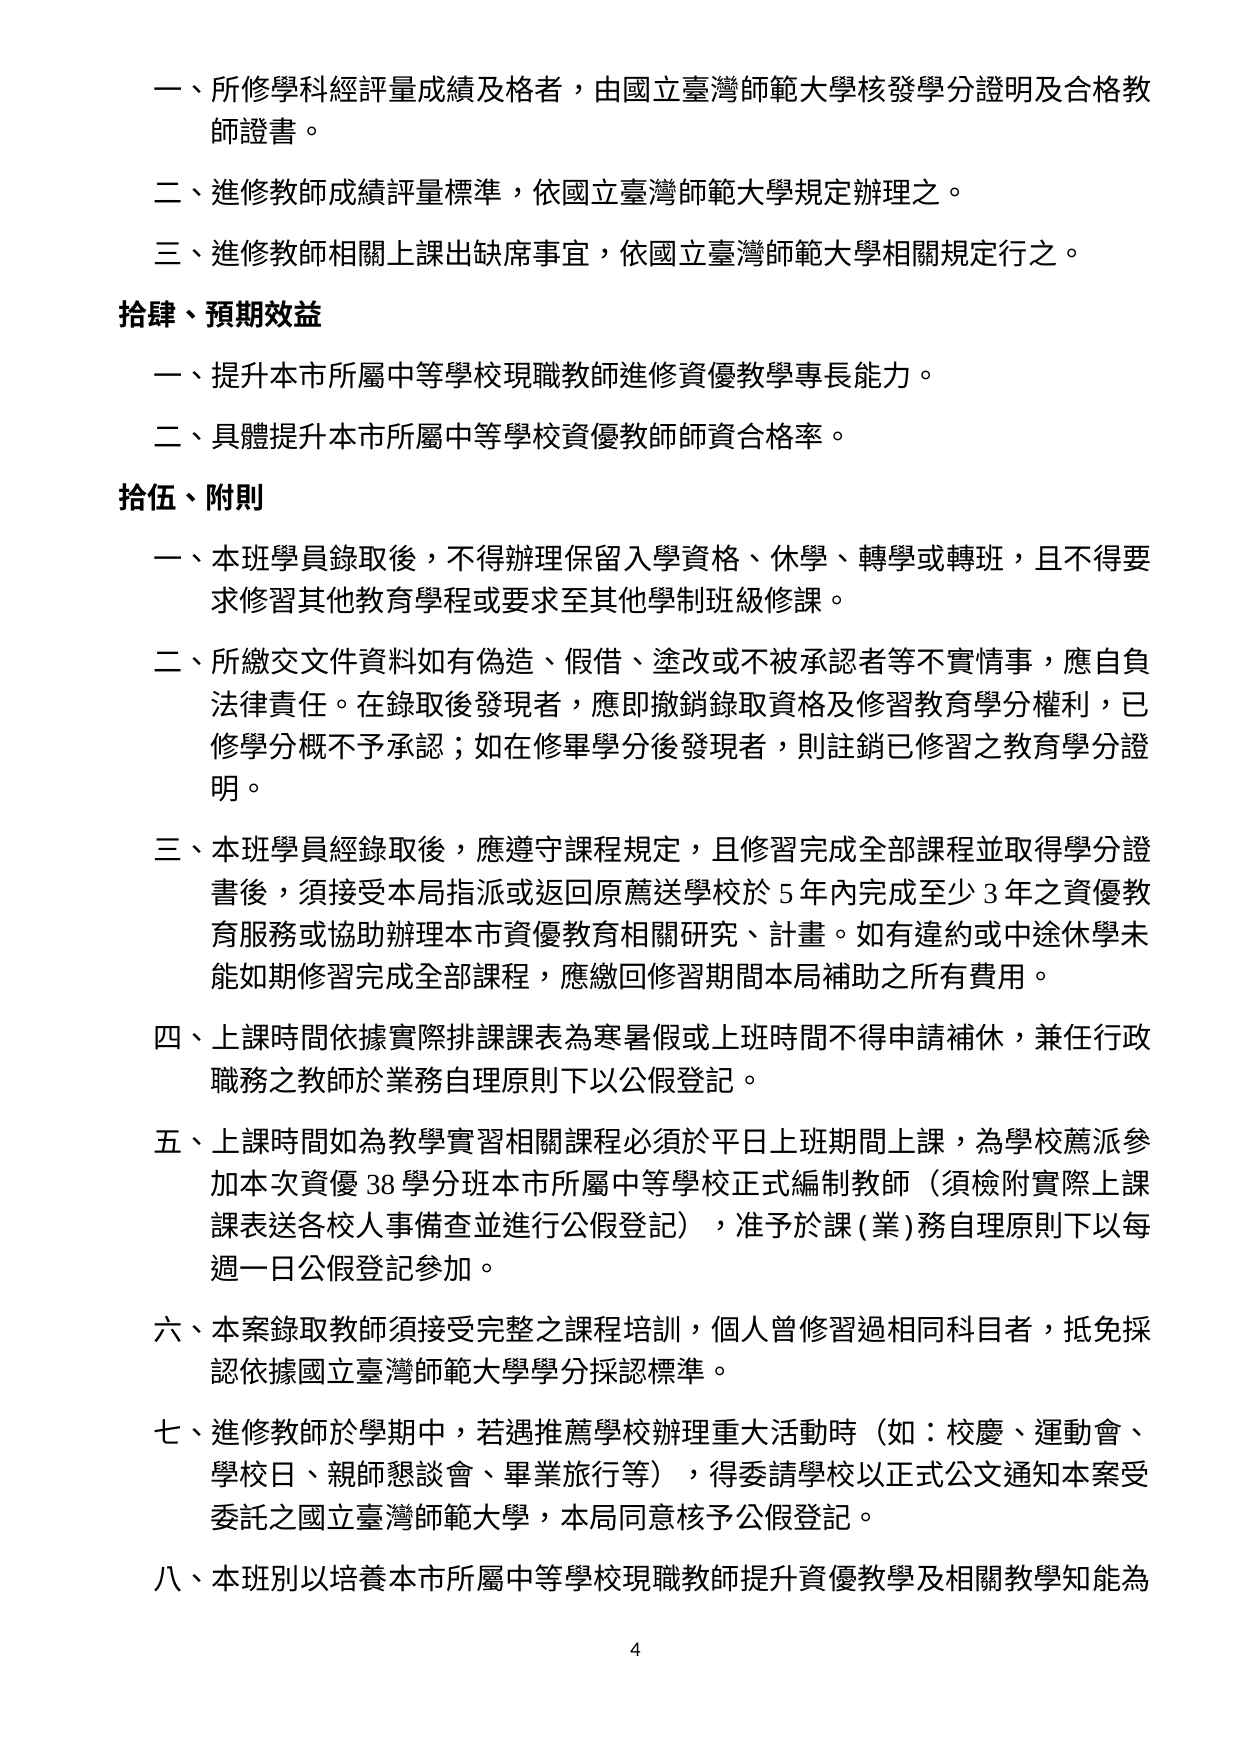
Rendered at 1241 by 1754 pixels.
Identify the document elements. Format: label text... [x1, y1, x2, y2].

text 一、提升本市所屬中等學校現職教師進修資優教學專長能力。 [153, 353, 1152, 395]
text 五、上課時間如為教學實習相關課程必須於平日上班期間上課，為學校薦派參加本次資優38學分班本市所屬中等學校正式編制教師（須檢附實際上課課表送各校人事備查並進行公假登記），准予於課(業)務自理原則下以每週一日公假登記參加。 [153, 1118, 1152, 1287]
text 八、本班別以培養本市所屬中等學校現職教師提升資優教學及相關教學知能為 [153, 1555, 1152, 1597]
text 七、進修教師於學期中，若遇推薦學校辦理重大活動時（如：校慶、運動會、學校日、親師懇談會、畢業旅行等），得委請學校以正式公文通知本案受委託之國立臺灣師範大學，本局同意核予公假登記。 [153, 1409, 1152, 1536]
text 三、進修教師相關上課出缺席事宜，依國立臺灣師範大學相關規定行之。 [153, 231, 1152, 273]
text 三、本班學員經錄取後，應遵守課程規定，且修習完成全部課程並取得學分證書後，須接受本局指派或返回原薦送學校於5年內完成至少3年之資優教育服務或協助辦理本市資優教育相關研究、計畫。如有違約或中途休學未能如期修習完成全部課程，應繳回修習期間本局補助之所有費用。 [153, 827, 1152, 996]
text 拾肆、預期效益 [118, 292, 1152, 334]
text 二、具體提升本市所屬中等學校資優教師師資合格率。 [153, 414, 1152, 456]
text 拾伍、附則 [118, 475, 1152, 517]
text 六、本案錄取教師須接受完整之課程培訓，個人曾修習過相同科目者，抵免採認依據國立臺灣師範大學學分採認標準。 [153, 1306, 1152, 1391]
text 一、本班學員錄取後，不得辦理保留入學資格、休學、轉學或轉班，且不得要求修習其他教育學程或要求至其他學制班級修課。 [153, 536, 1152, 620]
text 二、所繳交文件資料如有偽造、假借、塗改或不被承認者等不實情事，應自負法律責任。在錄取後發現者，應即撤銷錄取資格及修習教育學分權利，已修學分概不予承認；如在修畢學分後發現者，則註銷已修習之教育學分證明。 [153, 639, 1152, 808]
text 一、所修學科經評量成績及格者，由國立臺灣師範大學核發學分證明及合格教師證書。 [153, 66, 1152, 151]
text 二、進修教師成績評量標準，依國立臺灣師範大學規定辦理之。 [153, 169, 1152, 212]
text 四、上課時間依據實際排課課表為寒暑假或上班時間不得申請補休，兼任行政職務之教師於業務自理原則下以公假登記。 [153, 1015, 1152, 1099]
